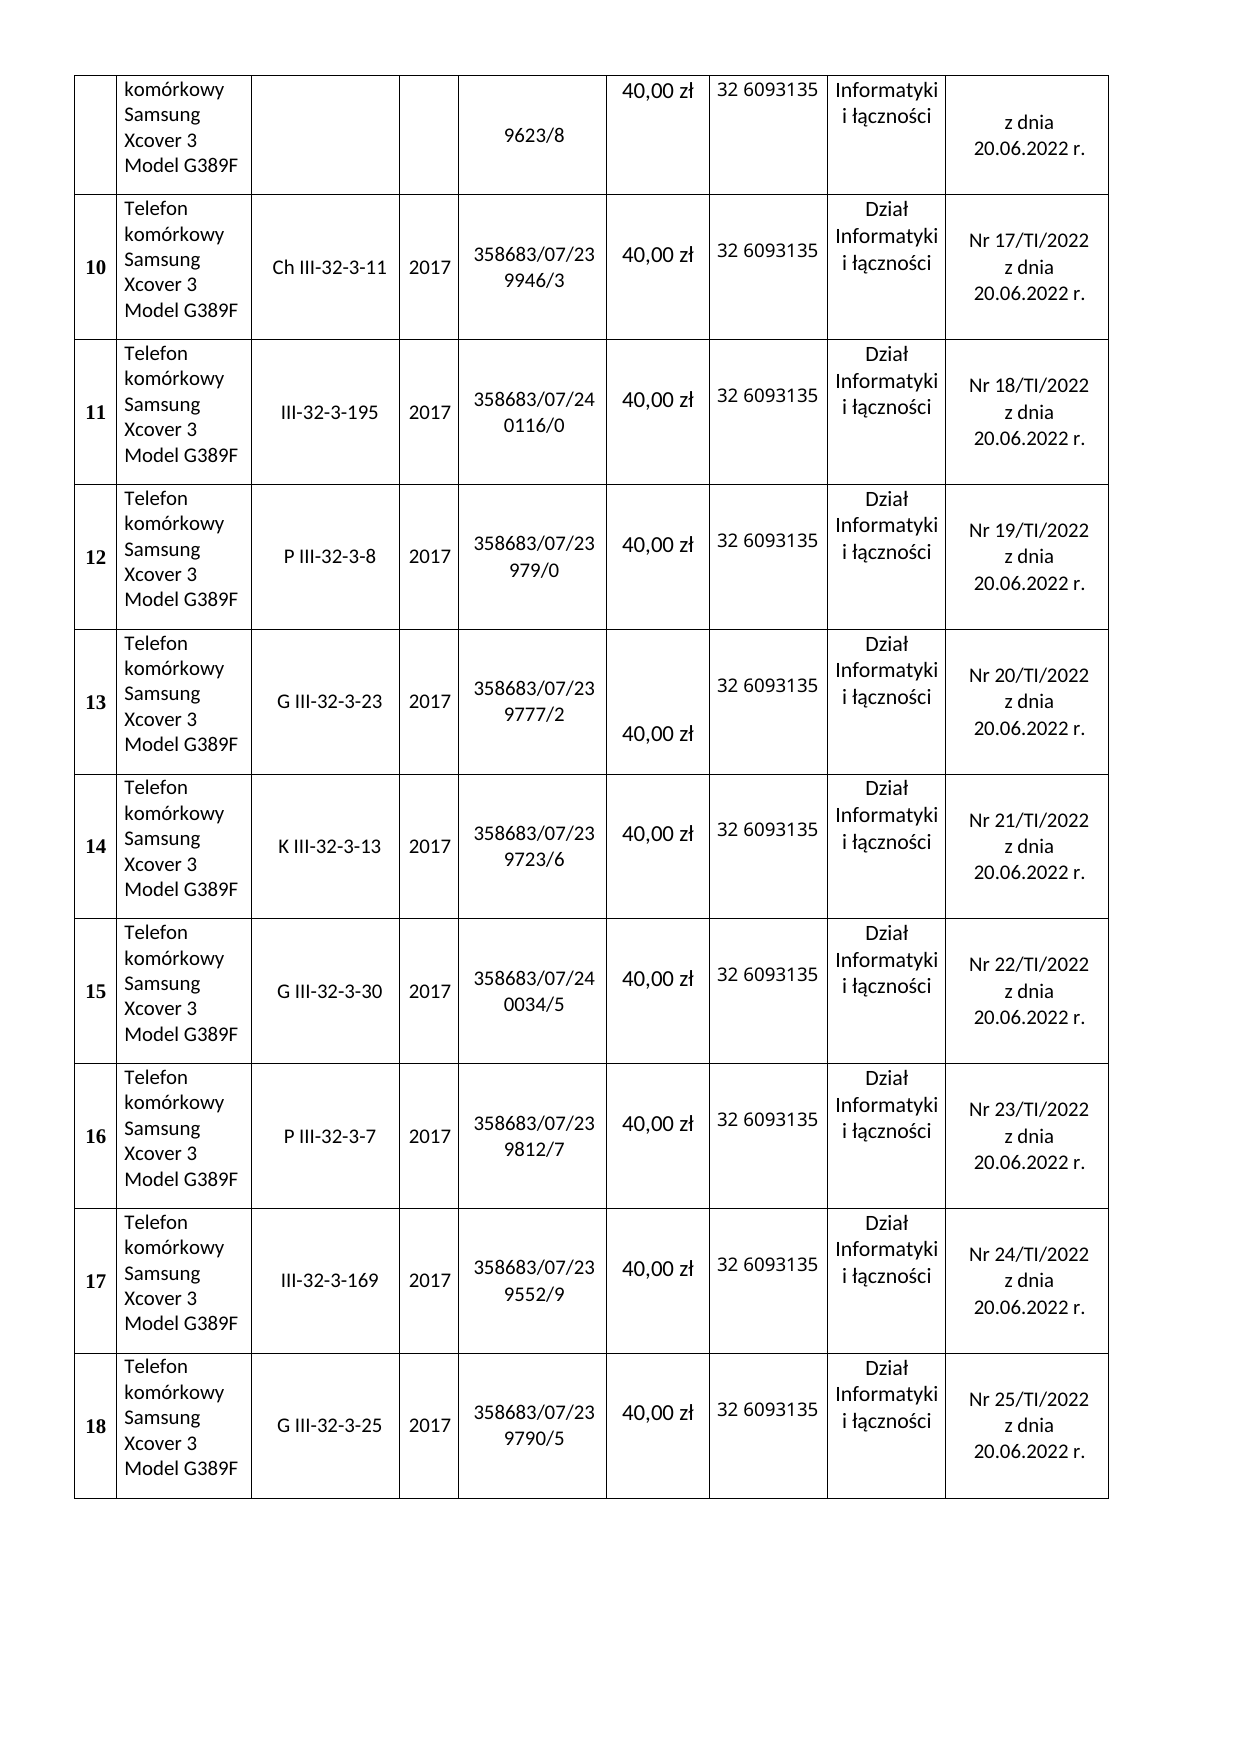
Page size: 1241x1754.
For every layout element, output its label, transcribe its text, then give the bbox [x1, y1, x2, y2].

table_cell P III-32-3-8 [252, 485, 399, 629]
table_cell K III-32-3-13 [252, 775, 399, 918]
table_cell Nr 21/TI/2022 z dnia 20.06.2022 r. [946, 775, 1108, 918]
table_cell 2017 [400, 1064, 458, 1208]
table_cell 32 6093135 [710, 485, 827, 629]
table_cell Nr 17/TI/2022 z dnia 20.06.2022 r. [946, 195, 1108, 339]
table_cell Dział Informatyki i łączności [828, 919, 945, 1063]
table_cell 358683/07/239812/7 [459, 1064, 606, 1208]
table_cell Telefon komórkowy Samsung Xcover 3 Model G389F [117, 1064, 251, 1208]
table_cell 40,00 zł [607, 919, 709, 1063]
table_cell [400, 76, 458, 194]
table_cell Telefon komórkowy Samsung Xcover 3 Model G389F [117, 485, 251, 629]
table_cell 40,00 zł [607, 1209, 709, 1353]
table_cell 32 6093135 [710, 195, 827, 339]
table_cell 40,00 zł [607, 195, 709, 339]
table_cell 358683/07/239723/6 [459, 775, 606, 918]
table_cell III-32-3-169 [252, 1209, 399, 1353]
table_cell Informatyki i łączności [828, 76, 945, 194]
table_cell 2017 [400, 1354, 458, 1497]
table_cell komórkowy Samsung Xcover 3 Model G389F [117, 76, 251, 194]
table_cell 32 6093135 [710, 340, 827, 484]
table_cell 358683/07/240034/5 [459, 919, 606, 1063]
table_cell 32 6093135 [710, 919, 827, 1063]
table_cell Nr 20/TI/2022 z dnia 20.06.2022 r. [946, 630, 1108, 773]
table_cell Telefon komórkowy Samsung Xcover 3 Model G389F [117, 1354, 251, 1497]
table_cell Nr 19/TI/2022 z dnia 20.06.2022 r. [946, 485, 1108, 629]
table_cell 17 [75, 1209, 116, 1353]
table_cell 32 6093135 [710, 1209, 827, 1353]
table_cell 40,00 zł [607, 775, 709, 918]
table_cell G III-32-3-30 [252, 919, 399, 1063]
table_cell 32 6093135 [710, 1354, 827, 1497]
table_cell Nr 24/TI/2022 z dnia 20.06.2022 r. [946, 1209, 1108, 1353]
table_cell 18 [75, 1354, 116, 1497]
table_cell Dział Informatyki i łączności [828, 485, 945, 629]
table_cell Dział Informatyki i łączności [828, 775, 945, 918]
table_cell 358683/07/239552/9 [459, 1209, 606, 1353]
table_cell Dział Informatyki i łączności [828, 1064, 945, 1208]
table_cell 9623/8 [459, 76, 606, 194]
table_cell 40,00 zł [607, 485, 709, 629]
table_cell 40,00 zł [607, 1354, 709, 1497]
table_cell 358683/07/23979/0 [459, 485, 606, 629]
table_cell 40,00 zł [607, 340, 709, 484]
table_cell 358683/07/239790/5 [459, 1354, 606, 1497]
table_cell 40,00 zł [607, 1064, 709, 1208]
table_cell 40,00 zł [607, 630, 709, 773]
table_cell 12 [75, 485, 116, 629]
table_cell Dział Informatyki i łączności [828, 340, 945, 484]
table_cell Ch III-32-3-11 [252, 195, 399, 339]
table_cell Nr 18/TI/2022 z dnia 20.06.2022 r. [946, 340, 1108, 484]
table_cell 16 [75, 1064, 116, 1208]
table_cell 2017 [400, 195, 458, 339]
table_cell 40,00 zł [607, 76, 709, 194]
table_cell III-32-3-195 [252, 340, 399, 484]
table_cell Telefon komórkowy Samsung Xcover 3 Model G389F [117, 919, 251, 1063]
table_cell 32 6093135 [710, 1064, 827, 1208]
table_cell 2017 [400, 630, 458, 773]
table_cell P III-32-3-7 [252, 1064, 399, 1208]
table_cell 32 6093135 [710, 775, 827, 918]
table_cell 358683/07/239777/2 [459, 630, 606, 773]
table_cell 14 [75, 775, 116, 918]
table_cell Dział Informatyki i łączności [828, 1209, 945, 1353]
table_cell 10 [75, 195, 116, 339]
table_cell 2017 [400, 1209, 458, 1353]
table_cell Nr 22/TI/2022 z dnia 20.06.2022 r. [946, 919, 1108, 1063]
table_cell 358683/07/240116/0 [459, 340, 606, 484]
table_cell 32 6093135 [710, 76, 827, 194]
table_cell Dział Informatyki i łączności [828, 630, 945, 773]
table_cell 2017 [400, 340, 458, 484]
table_cell Dział Informatyki i łączności [828, 1354, 945, 1497]
table_cell Nr 25/TI/2022 z dnia 20.06.2022 r. [946, 1354, 1108, 1497]
table_cell Telefon komórkowy Samsung Xcover 3 Model G389F [117, 195, 251, 339]
table_cell 32 6093135 [710, 630, 827, 773]
table_cell [252, 76, 399, 194]
table_cell G III-32-3-23 [252, 630, 399, 773]
table_cell 2017 [400, 775, 458, 918]
table_cell Nr 23/TI/2022 z dnia 20.06.2022 r. [946, 1064, 1108, 1208]
table_cell Telefon komórkowy Samsung Xcover 3 Model G389F [117, 1209, 251, 1353]
table_cell 11 [75, 340, 116, 484]
table_cell Telefon komórkowy Samsung Xcover 3 Model G389F [117, 630, 251, 773]
table_cell Dział Informatyki i łączności [828, 195, 945, 339]
table_cell z dnia 20.06.2022 r. [946, 76, 1108, 194]
table_cell 2017 [400, 919, 458, 1063]
table_cell Telefon komórkowy Samsung Xcover 3 Model G389F [117, 340, 251, 484]
table_cell [75, 76, 116, 194]
table_cell 2017 [400, 485, 458, 629]
table_cell G III-32-3-25 [252, 1354, 399, 1497]
table_cell 13 [75, 630, 116, 773]
table_cell Telefon komórkowy Samsung Xcover 3 Model G389F [117, 775, 251, 918]
table_cell 15 [75, 919, 116, 1063]
table_cell 358683/07/239946/3 [459, 195, 606, 339]
